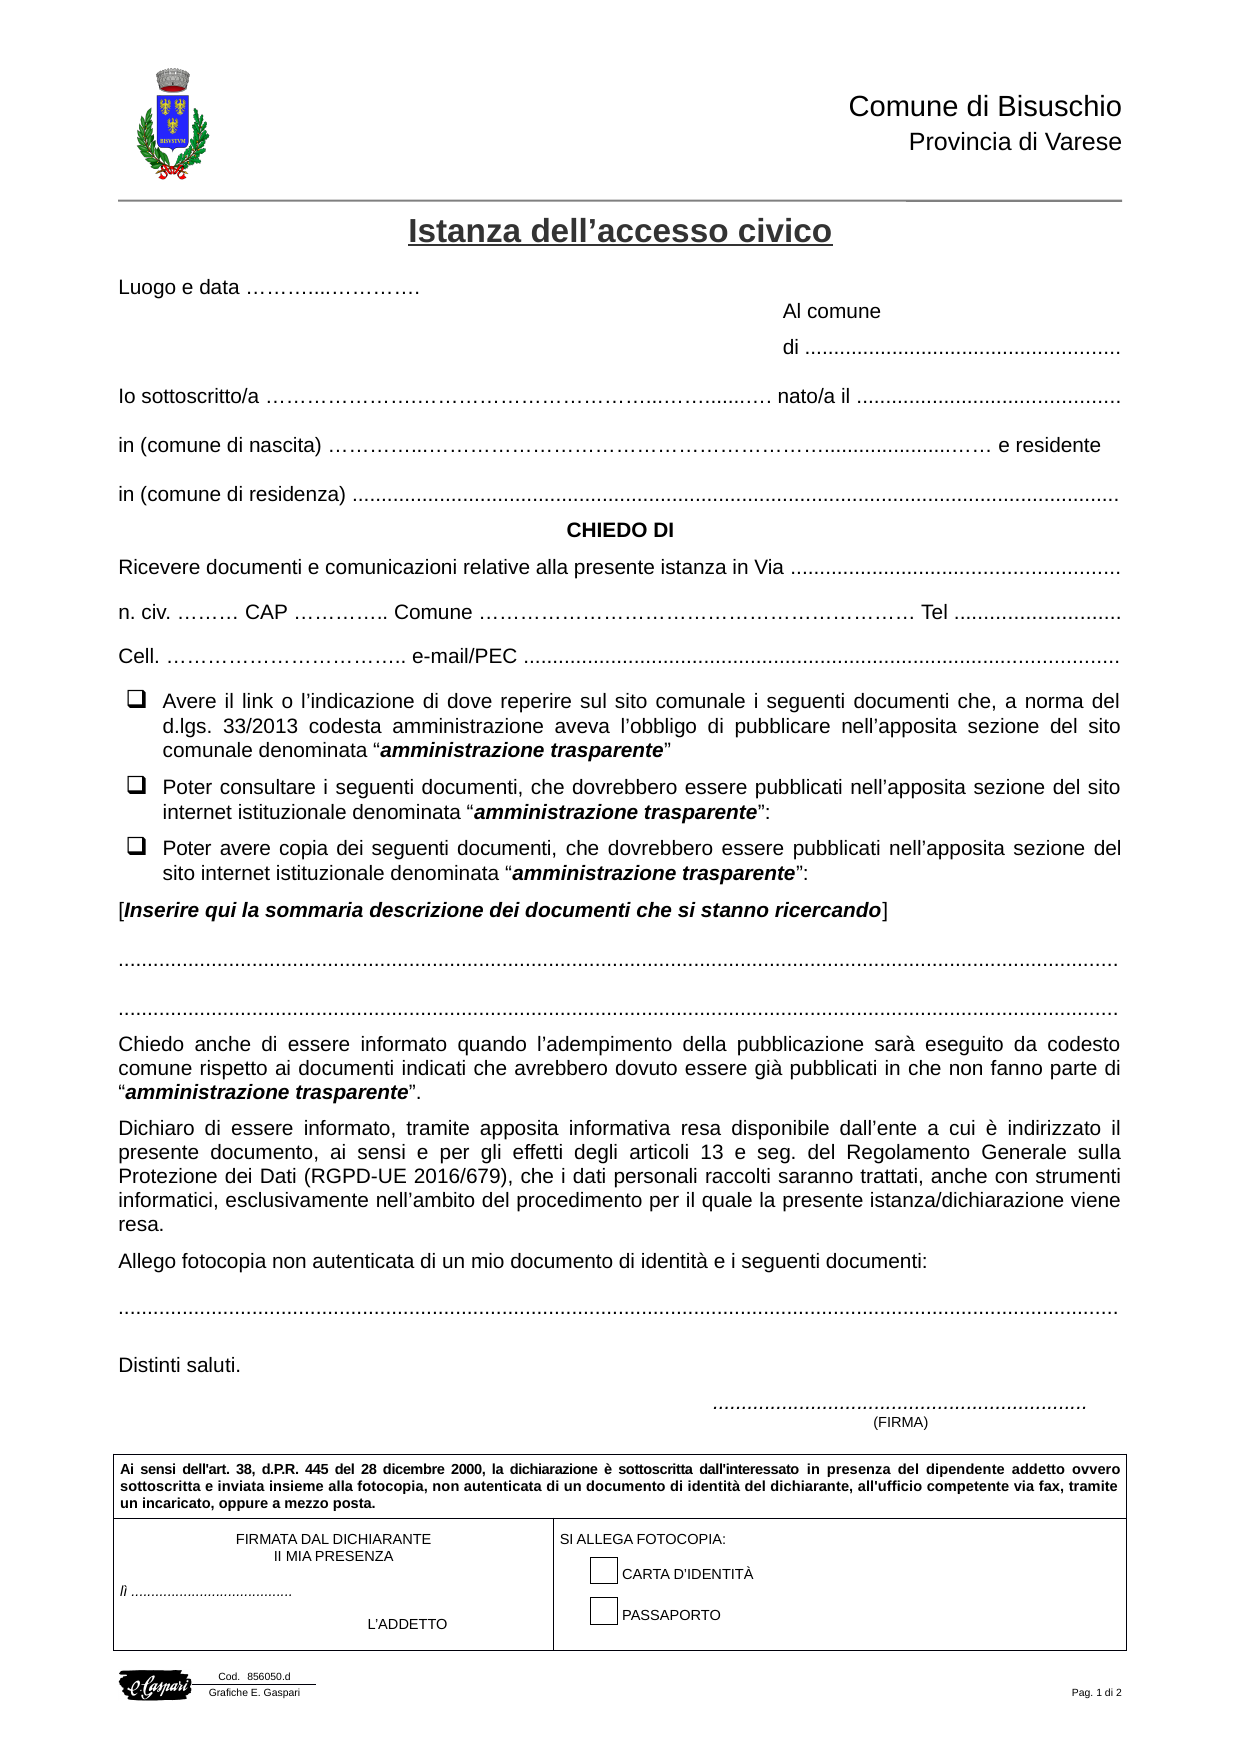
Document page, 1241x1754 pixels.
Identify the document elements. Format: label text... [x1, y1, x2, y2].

text [Inserire qui la sommaria descrizione dei documenti che si stanno ricercando] [118, 897, 1122, 921]
text Distinti saluti. [118, 1353, 1122, 1377]
table_cell SI ALLEGA FOTOCOPIA: CARTA D’IDENTITÀ PASSAPORTO [554, 1519, 1126, 1649]
text Luogo e data ………....…………. [118, 274, 1122, 298]
text Al comune [783, 298, 1122, 322]
text ................................................................. [679, 1389, 1122, 1413]
text Allego fotocopia non autenticata di un mio documento di identità e i seguenti documenti: [118, 1248, 1122, 1272]
text (FIRMA) [679, 1413, 1122, 1430]
text in (comune di residenza) [118, 482, 1122, 506]
text in (comune di nascita) …………...…………………………………………………......................…… e residente [118, 433, 1122, 457]
list Avere il link o l’indicazione di dove reperire sul sito comunale i seguenti documenti che, a norma del d.lgs. 33/2013 codesta amministrazione aveva l’obbligo di pubblicare nell’apposita sezione del sito comunale denominata “amministrazione trasparente” [125, 689, 1122, 762]
text Ricevere documenti e comunicazioni relative alla presente istanza in Via [118, 555, 1122, 579]
list Poter consultare i seguenti documenti, che dovrebbero essere pubblicati nell’apposita sezione del sito internet istituzionale denominata “amministrazione trasparente”: [125, 774, 1122, 823]
picture [118, 1669, 192, 1701]
subtitle Istanza dell’accesso civico [118, 211, 1122, 249]
text Provincia di Varese [224, 127, 1122, 156]
text Io sottoscritto/a ………………….……………………………...…….......…. nato/a il [118, 384, 1122, 408]
text n. civ. ……… CAP ………….. Comune ……………………………………………………… Tel [118, 599, 1122, 623]
table_cell FIRMATA DAL DICHIARANTE II MIA PRESENZA lì ........................................ L’ADDETTO [114, 1519, 553, 1649]
text Chiedo anche di essere informato quando l’adempimento della pubblicazione sarà eseguito da codesto comune rispetto ai documenti indicati che avrebbero dovuto essere già pubblicati in che non fanno parte di “amministrazione trasparente”. [118, 1032, 1122, 1104]
table_header Ai sensi dell'art. 38, d.P.R. 445 del 28 dicembre 2000, la dichiarazione è sottoscritta dall'interessato in presenza del dipendente addetto ovvero sottoscritta e inviata insieme alla fotocopia, non autenticata di un documento di identità del dichiarante, all'ufficio competente via fax, tramite un incaricato, oppure a mezzo posta. [114, 1455, 1126, 1517]
text Cell. …………………………….. e-mail/PEC [118, 644, 1122, 668]
text CHIEDO DI [118, 518, 1122, 542]
text Comune di Bisuschio [224, 89, 1122, 122]
picture [122, 58, 224, 189]
list Poter avere copia dei seguenti documenti, che dovrebbero essere pubblicati nell’apposita sezione del sito internet istituzionale denominata “amministrazione trasparente”: [125, 836, 1122, 885]
text Dichiaro di essere informato, tramite apposita informativa resa disponibile dall’ente a cui è indirizzato il presente documento, ai sensi e per gli effetti degli articoli 13 e seg. del Regolamento Generale sulla Protezione dei Dati (RGPD-UE 2016/679), che i dati personali raccolti saranno trattati, anche con strumenti informatici, esclusivamente nell’ambito del procedimento per il quale la presente istanza/dichiarazione viene resa. [118, 1116, 1122, 1236]
text di [783, 335, 1122, 359]
